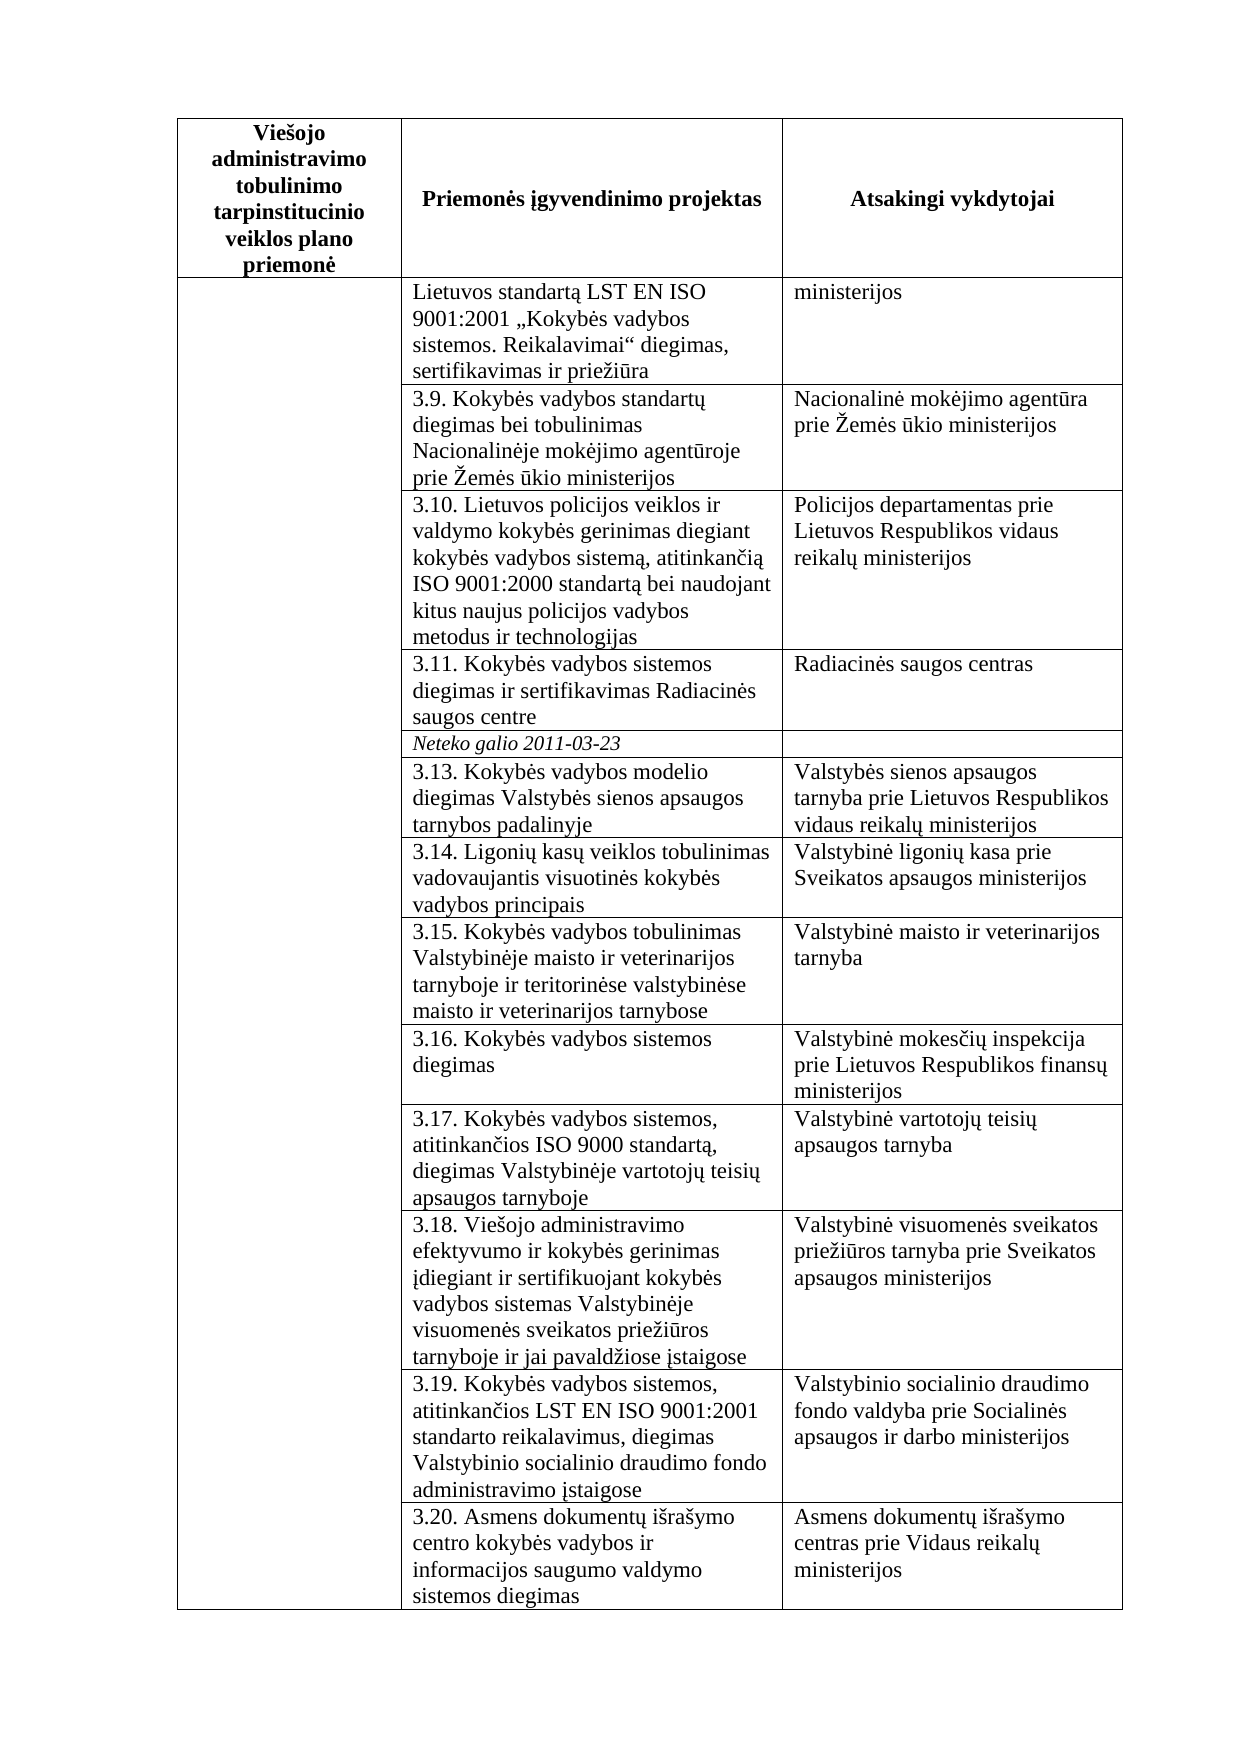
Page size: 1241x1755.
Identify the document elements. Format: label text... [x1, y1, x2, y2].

table_cell Valstybinė mokesčių inspekcija prie Lietuvos Respublikos finansų ministerijos [783, 1025, 1122, 1104]
table_cell Neteko galio 2011-03-23 [402, 731, 782, 757]
table_cell Valstybinė visuomenės sveikatos priežiūros tarnyba prie Sveikatos apsaugos ministerijos [783, 1211, 1122, 1369]
table_cell Nacionalinė mokėjimo agentūra prie Žemės ūkio ministerijos [783, 385, 1122, 490]
table_header Priemonės įgyvendinimo projektas [402, 119, 782, 277]
table_cell [783, 731, 1122, 757]
table_cell Policijos departamentas prie Lietuvos Respublikos vidaus reikalų ministerijos [783, 491, 1122, 649]
table_header Viešojo administravimo tobulinimo tarpinstitucinio veiklos plano priemonė [178, 119, 401, 277]
table_cell 3.11. Kokybės vadybos sistemos diegimas ir sertifikavimas Radiacinės saugos centre [402, 650, 782, 729]
table_cell 3.18. Viešojo administravimo efektyvumo ir kokybės gerinimas įdiegiant ir sertifikuojant kokybės vadybos sistemas Valstybinėje visuomenės sveikatos priežiūros tarnyboje ir jai pavaldžiose įstaigose [402, 1211, 782, 1369]
table_cell 3.14. Ligonių kasų veiklos tobulinimas vadovaujantis visuotinės kokybės vadybos principais [402, 838, 782, 917]
table_cell 3.19. Kokybės vadybos sistemos, atitinkančios LST EN ISO 9001:2001 standarto reikalavimus, diegimas Valstybinio socialinio draudimo fondo administravimo įstaigose [402, 1370, 782, 1502]
table_cell ministerijos [783, 278, 1122, 384]
table_cell 3.10. Lietuvos policijos veiklos ir valdymo kokybės gerinimas diegiant kokybės vadybos sistemą, atitinkančią ISO 9001:2000 standartą bei naudojant kitus naujus policijos vadybos metodus ir technologijas [402, 491, 782, 649]
table_cell 3.16. Kokybės vadybos sistemos diegimas [402, 1025, 782, 1104]
table_cell [178, 278, 401, 1608]
table_cell 3.20. Asmens dokumentų išrašymo centro kokybės vadybos ir informacijos saugumo valdymo sistemos diegimas [402, 1503, 782, 1608]
table_cell Valstybės sienos apsaugos tarnyba prie Lietuvos Respublikos vidaus reikalų ministerijos [783, 758, 1122, 837]
table_cell 3.9. Kokybės vadybos standartų diegimas bei tobulinimas Nacionalinėje mokėjimo agentūroje prie Žemės ūkio ministerijos [402, 385, 782, 490]
table_cell Valstybinė vartotojų teisių apsaugos tarnyba [783, 1105, 1122, 1210]
table_cell 3.17. Kokybės vadybos sistemos, atitinkančios ISO 9000 standartą, diegimas Valstybinėje vartotojų teisių apsaugos tarnyboje [402, 1105, 782, 1210]
table_cell Radiacinės saugos centras [783, 650, 1122, 729]
table_cell 3.15. Kokybės vadybos tobulinimas Valstybinėje maisto ir veterinarijos tarnyboje ir teritorinėse valstybinėse maisto ir veterinarijos tarnybose [402, 918, 782, 1023]
table_cell 3.13. Kokybės vadybos modelio diegimas Valstybės sienos apsaugos tarnybos padalinyje [402, 758, 782, 837]
table_cell Asmens dokumentų išrašymo centras prie Vidaus reikalų ministerijos [783, 1503, 1122, 1608]
table_cell Lietuvos standartą LST EN ISO 9001:2001 „Kokybės vadybos sistemos. Reikalavimai“ diegimas, sertifikavimas ir priežiūra [402, 278, 782, 384]
table_cell Valstybinė maisto ir veterinarijos tarnyba [783, 918, 1122, 1023]
table_cell Valstybinė ligonių kasa prie Sveikatos apsaugos ministerijos [783, 838, 1122, 917]
table_cell Valstybinio socialinio draudimo fondo valdyba prie Socialinės apsaugos ir darbo ministerijos [783, 1370, 1122, 1502]
table_header Atsakingi vykdytojai [783, 119, 1122, 277]
